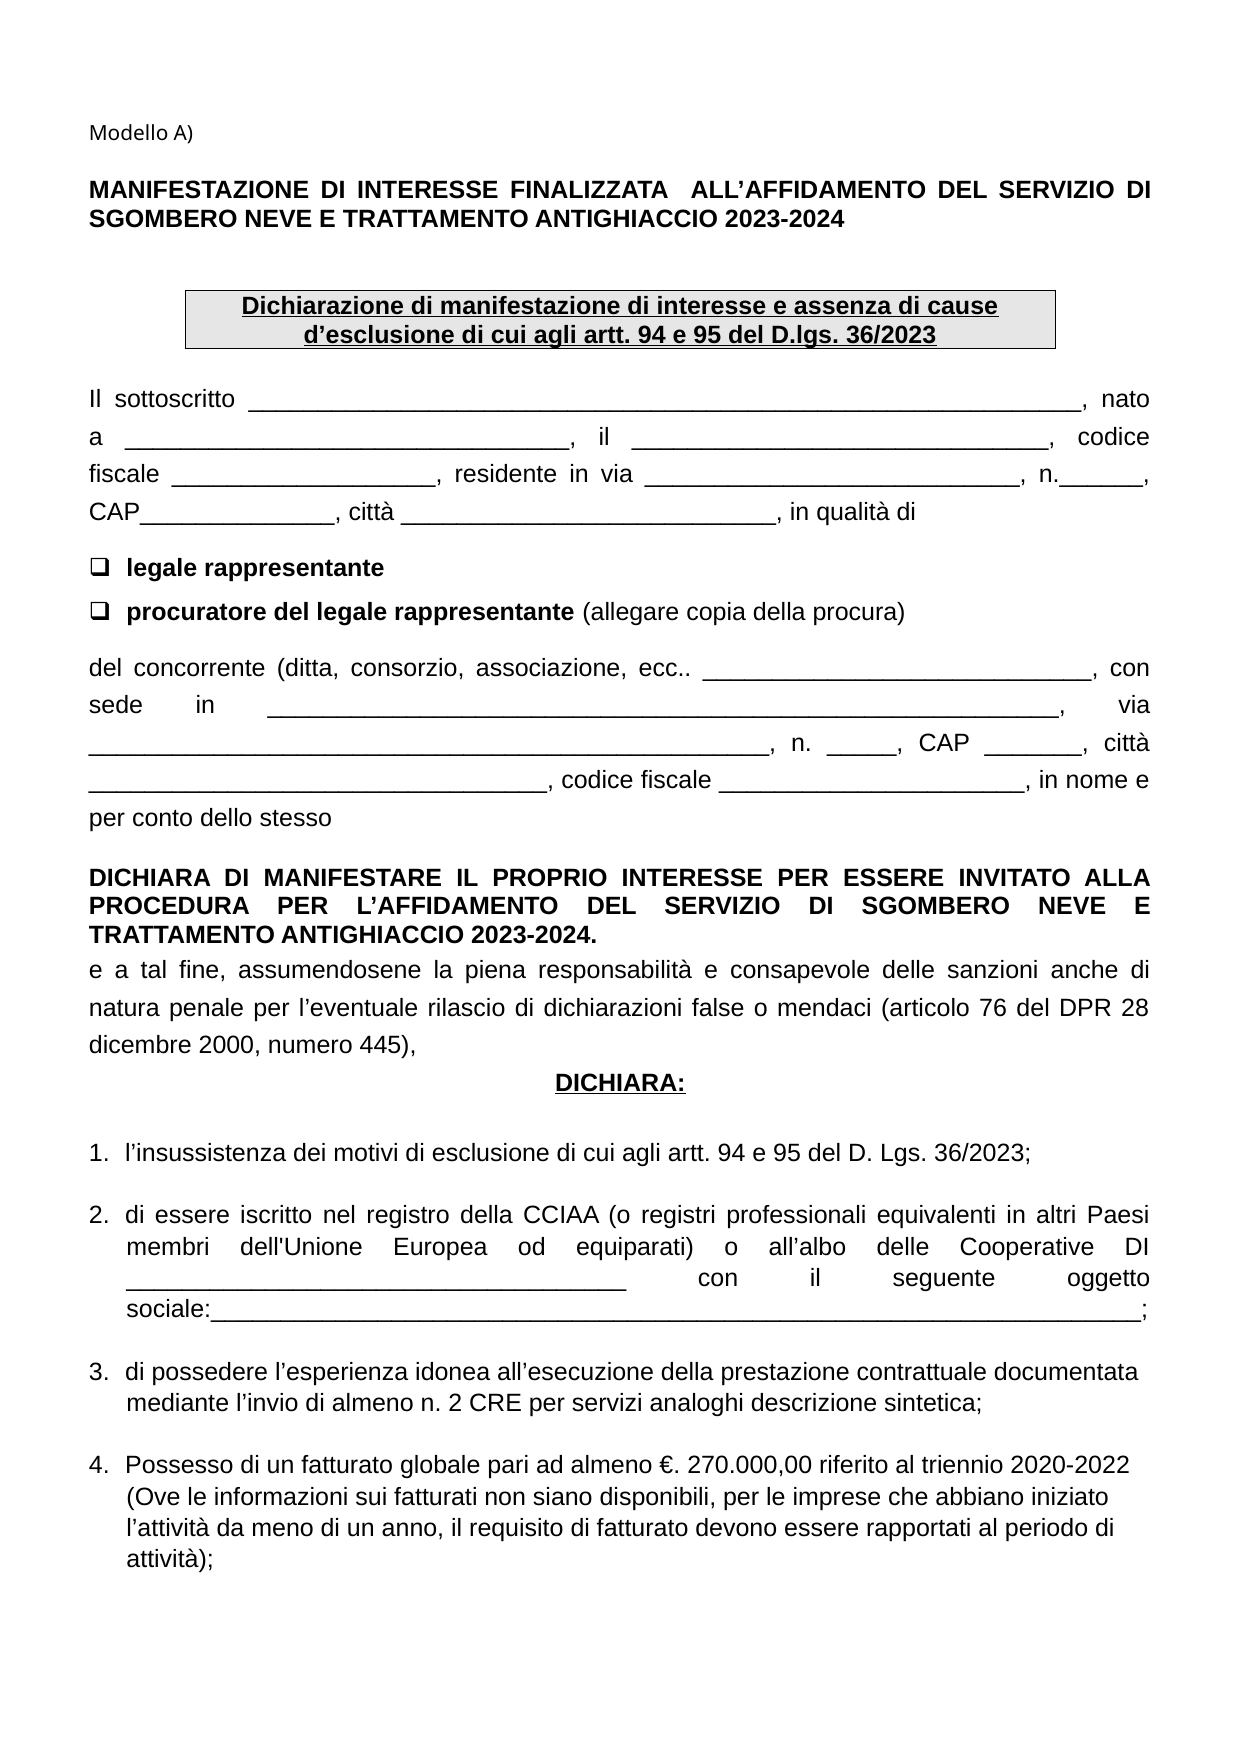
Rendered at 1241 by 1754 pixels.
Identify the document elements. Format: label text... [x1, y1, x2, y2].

text DICHIARA: [89, 1061, 1152, 1099]
list di possedere l’esperienza idonea all’esecuzione della prestazione contrattuale documentata mediante l’invio di almeno n. 2 CRE per servizi analoghi descrizione sintetica; [89, 1355, 1152, 1418]
list di essere iscritto nel registro della CCIAA (o registri professionali equivalenti in altri Paesi membri dell'Unione Europea od equiparati) o all’albo delle Cooperative DI ____________________________________ con il seguente oggetto sociale:___________________________________________________________________; [89, 1199, 1152, 1324]
text DICHIARA DI MANIFESTARE IL PROPRIO INTERESSE PER ESSERE INVITATO ALLA PROCEDURA per L’AFFIDAMENTO DEL SERVIZIO DI SGOMBERO NEVE E TRATTAMENTO ANTIGHIACCIO 2023-2024. [89, 863, 1152, 949]
text Il sottoscritto ____________________________________________________________, nato a ________________________________, il ______________________________, codice fiscale ___________________, residente in via ___________________________, n.______, CAP______________, città ___________________________, in qualità di [89, 378, 1152, 528]
list procuratore del legale rappresentante (allegare copia della procura) [89, 590, 1152, 628]
text Modello A) [89, 118, 1152, 147]
list Possesso di un fatturato globale pari ad almeno €. 270.000,00 riferito al triennio 2020-2022 (Ove le informazioni sui fatturati non siano disponibili, per le imprese che abbiano iniziato l’attività da meno di un anno, il requisito di fatturato devono essere rapportati al periodo di attività); [89, 1449, 1152, 1574]
text e a tal fine, assumendosene la piena responsabilità e consapevole delle sanzioni anche di natura penale per l’eventuale rilascio di dichiarazioni false o mendaci (articolo 76 del DPR 28 dicembre 2000, numero 445), [89, 949, 1152, 1061]
text MANIFESTAZIONE DI INTERESSE FINALIZZATA alL’AFFIDAMENTO DEL SERVIZIO DI SGOMBERO NEVE E TRATTAMENTO ANTIGHIACCIO 2023-2024 [89, 175, 1152, 233]
list legale rappresentante [89, 546, 1152, 584]
table_header Dichiarazione di manifestazione di interesse e assenza di cause d’esclusione di cui agli artt. 94 e 95 del D.lgs. 36/2023 [186, 291, 1055, 348]
text del concorrente (ditta, consorzio, associazione, ecc.. ____________________________, con sede in _________________________________________________________, via _________________________________________________, n. _____, CAP _______, città _________________________________, codice fiscale ______________________, in nome e per conto dello stesso [89, 646, 1152, 834]
list l’insussistenza dei motivi di esclusione di cui agli artt. 94 e 95 del D. Lgs. 36/2023; [89, 1136, 1152, 1168]
